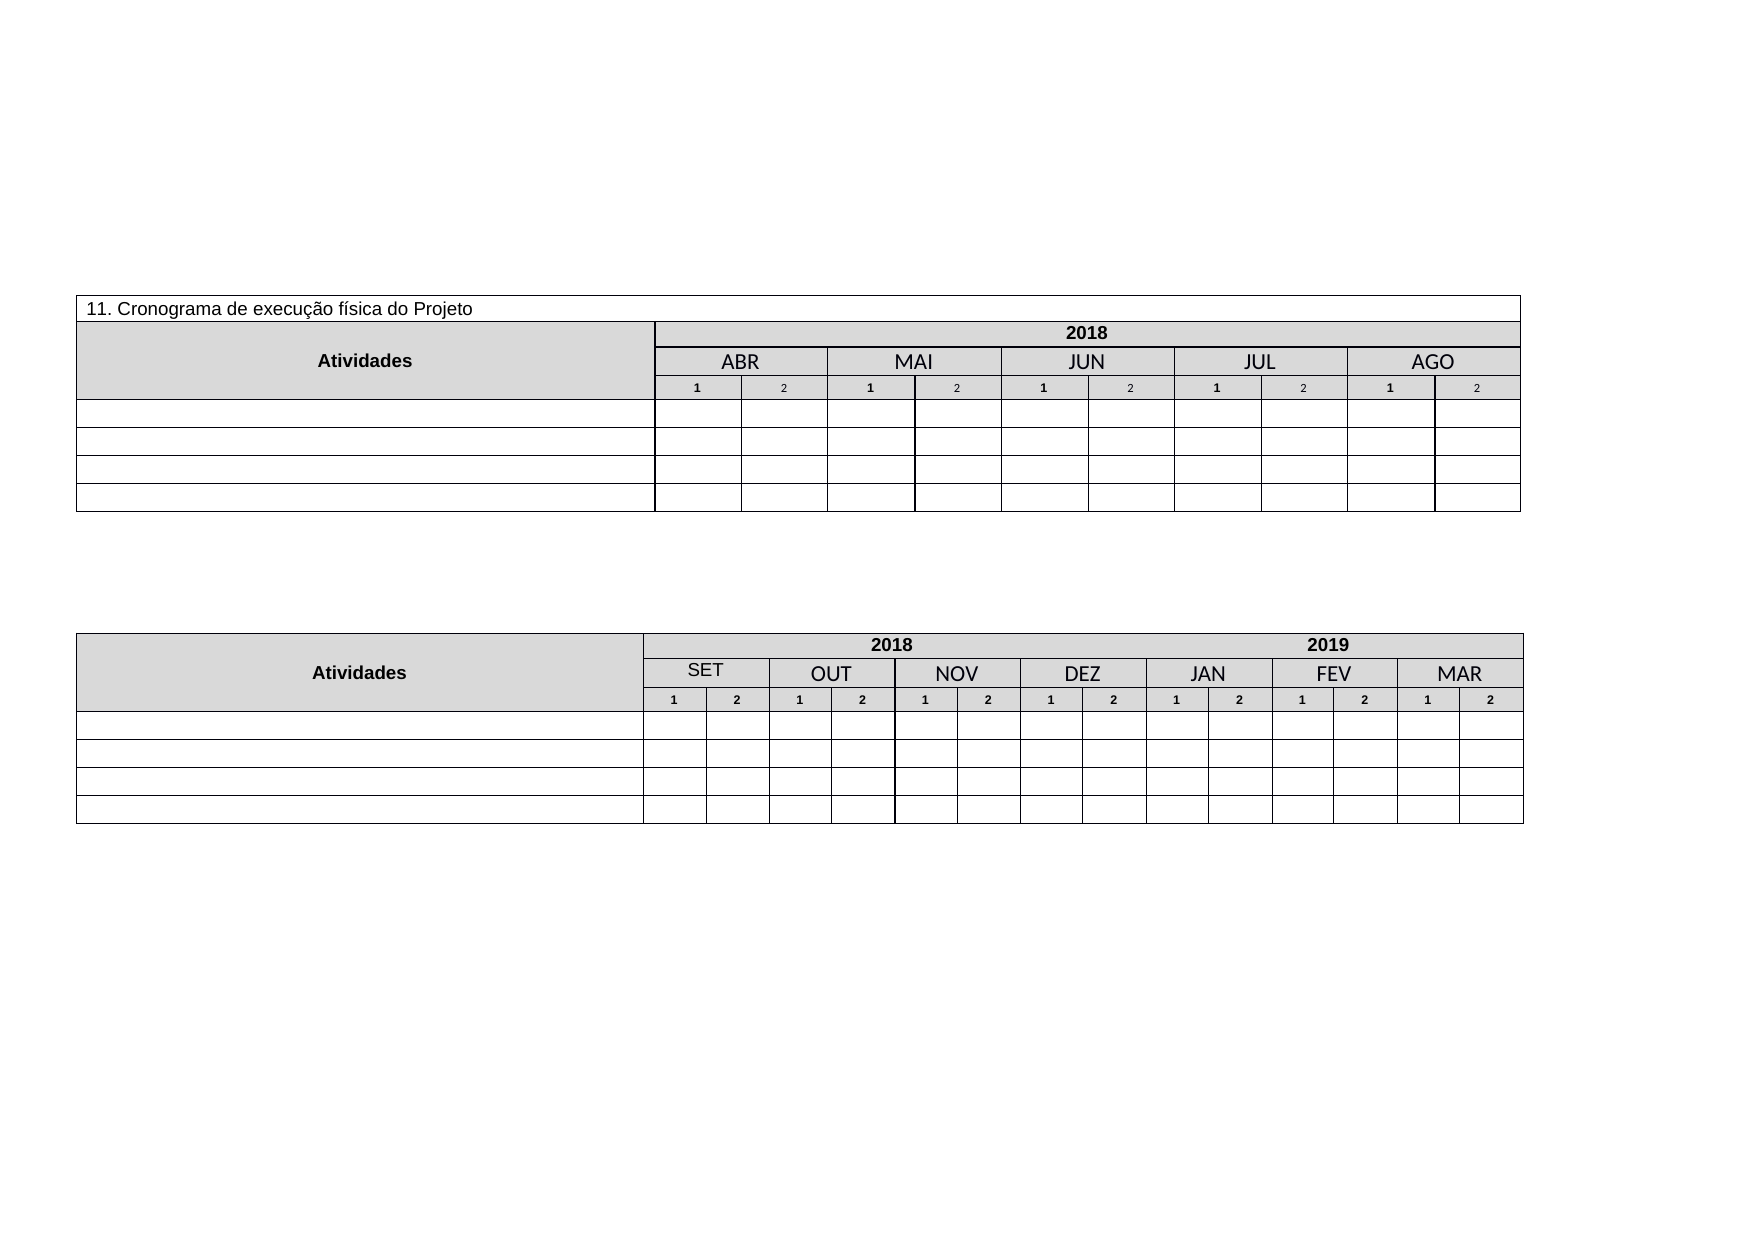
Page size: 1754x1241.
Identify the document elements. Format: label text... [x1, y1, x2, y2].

table_cell [916, 484, 1001, 511]
table_cell [832, 740, 894, 767]
table_cell [916, 428, 1001, 455]
table_cell [896, 712, 957, 739]
table_cell [1002, 484, 1088, 511]
table_cell FEV [1273, 659, 1397, 687]
table_cell 1 [1273, 688, 1333, 711]
table_cell [1436, 428, 1520, 455]
table_cell [1209, 740, 1272, 767]
table_cell [707, 796, 769, 822]
table_cell [1262, 484, 1347, 511]
table_cell [1209, 712, 1272, 739]
table_cell [1175, 456, 1261, 483]
table_cell MAI [828, 348, 1001, 375]
table_cell [770, 796, 831, 822]
table_cell [1334, 768, 1397, 794]
table_cell [77, 400, 654, 427]
table_cell 1 [1175, 376, 1261, 399]
table_cell [707, 740, 769, 767]
table_cell [1021, 768, 1082, 794]
table_cell [656, 400, 741, 427]
table_cell [896, 768, 957, 794]
table_cell [707, 712, 769, 739]
table_cell JUL [1175, 348, 1347, 375]
table_cell [1083, 796, 1146, 822]
table_cell [1089, 456, 1174, 483]
table_cell 2 [958, 688, 1020, 711]
table_cell [1083, 740, 1146, 767]
table_cell [644, 712, 706, 739]
table_cell [1209, 796, 1272, 822]
table_cell [1262, 400, 1347, 427]
table_cell [1147, 796, 1208, 822]
table_cell [1273, 740, 1333, 767]
table_cell [1460, 796, 1523, 822]
table_cell [1348, 484, 1434, 511]
table_cell [1436, 456, 1520, 483]
table_cell [644, 796, 706, 822]
table_cell JAN [1147, 659, 1272, 687]
table_cell [832, 796, 894, 822]
table_cell [1147, 712, 1208, 739]
table_cell [1089, 428, 1174, 455]
table_cell 1 [656, 376, 741, 399]
table_cell [77, 456, 654, 483]
table_cell [958, 740, 1020, 767]
table_cell NOV [896, 659, 1020, 687]
table_cell [656, 428, 741, 455]
table_cell 1 [896, 688, 957, 711]
table_cell [770, 768, 831, 794]
table_cell [832, 768, 894, 794]
table_cell [77, 796, 643, 822]
table_cell [644, 768, 706, 794]
table_cell 1 [644, 688, 706, 711]
table_cell 1 [1002, 376, 1088, 399]
table_cell Atividades [77, 322, 654, 399]
table_cell [828, 484, 914, 511]
table_cell [1021, 740, 1082, 767]
table_cell [707, 768, 769, 794]
table_cell [1147, 740, 1208, 767]
table_cell [916, 400, 1001, 427]
table_cell [1175, 428, 1261, 455]
table_cell [742, 484, 827, 511]
table_header 11. Cronograma de execução física do Projeto [77, 296, 1520, 321]
table_cell [1348, 456, 1434, 483]
table_cell 1 [1348, 376, 1434, 399]
table_cell [1334, 796, 1397, 822]
table_cell [77, 428, 654, 455]
table_cell ABR [656, 348, 827, 375]
table_cell [77, 484, 654, 511]
table_cell [1348, 400, 1434, 427]
table_cell JUN [1002, 348, 1174, 375]
table_cell [1002, 400, 1088, 427]
table_cell [77, 768, 643, 794]
table_cell 2 [742, 376, 827, 399]
table_cell 2 [1436, 376, 1520, 399]
table_cell 1 [1398, 688, 1459, 711]
table_cell 2018 [656, 322, 1520, 346]
table_cell [1398, 796, 1459, 822]
table_cell 1 [1021, 688, 1082, 711]
table_cell 2 [916, 376, 1001, 399]
table_cell [1083, 712, 1146, 739]
table_cell [1460, 768, 1523, 794]
table_cell [1398, 712, 1459, 739]
table_cell [1083, 768, 1146, 794]
table_cell [1398, 740, 1459, 767]
table_cell 2 [707, 688, 769, 711]
table_cell [832, 712, 894, 739]
table_cell [770, 740, 831, 767]
table_cell [1262, 456, 1347, 483]
table_header Atividades [77, 634, 643, 711]
table_cell 2 [1089, 376, 1174, 399]
table_header 2018 2019 [644, 634, 1523, 658]
table_cell [1021, 796, 1082, 822]
table_cell [1175, 484, 1261, 511]
table_cell MAR [1398, 659, 1523, 687]
table_cell [77, 712, 643, 739]
table_cell [1398, 768, 1459, 794]
table_cell [1460, 740, 1523, 767]
table_cell [1175, 400, 1261, 427]
table_cell [958, 796, 1020, 822]
table_cell [1273, 712, 1333, 739]
table_cell [958, 768, 1020, 794]
table_cell [1002, 456, 1088, 483]
table_cell [1273, 768, 1333, 794]
table_cell 2 [1262, 376, 1347, 399]
table_cell [916, 456, 1001, 483]
table_cell [828, 456, 914, 483]
table_cell [644, 740, 706, 767]
table_cell [742, 456, 827, 483]
table_cell [958, 712, 1020, 739]
table_cell AGO [1348, 348, 1520, 375]
table_cell [1460, 712, 1523, 739]
table_cell [1089, 484, 1174, 511]
table_cell 2 [1334, 688, 1397, 711]
table_cell [1209, 768, 1272, 794]
table_cell [896, 740, 957, 767]
table_cell [742, 400, 827, 427]
table_cell 1 [1147, 688, 1208, 711]
table_cell [1436, 484, 1520, 511]
table_cell [770, 712, 831, 739]
table_cell [1021, 712, 1082, 739]
table_cell [828, 400, 914, 427]
table_cell [1262, 428, 1347, 455]
table_cell [742, 428, 827, 455]
table_cell SET [644, 659, 769, 687]
table_cell [656, 484, 741, 511]
table_cell 2 [1209, 688, 1272, 711]
table_cell [656, 456, 741, 483]
table_cell [1002, 428, 1088, 455]
table_cell [1273, 796, 1333, 822]
table_cell 2 [832, 688, 894, 711]
table_cell [828, 428, 914, 455]
table_cell OUT [770, 659, 894, 687]
table_cell [1348, 428, 1434, 455]
table_cell [1436, 400, 1520, 427]
table_cell 1 [828, 376, 914, 399]
table_cell [1334, 740, 1397, 767]
table_cell [1089, 400, 1174, 427]
table_cell [1147, 768, 1208, 794]
table_cell DEZ [1021, 659, 1146, 687]
table_cell [77, 740, 643, 767]
table_cell [896, 796, 957, 822]
table_cell 2 [1083, 688, 1146, 711]
table_cell 2 [1460, 688, 1523, 711]
table_cell 1 [770, 688, 831, 711]
table_cell [1334, 712, 1397, 739]
